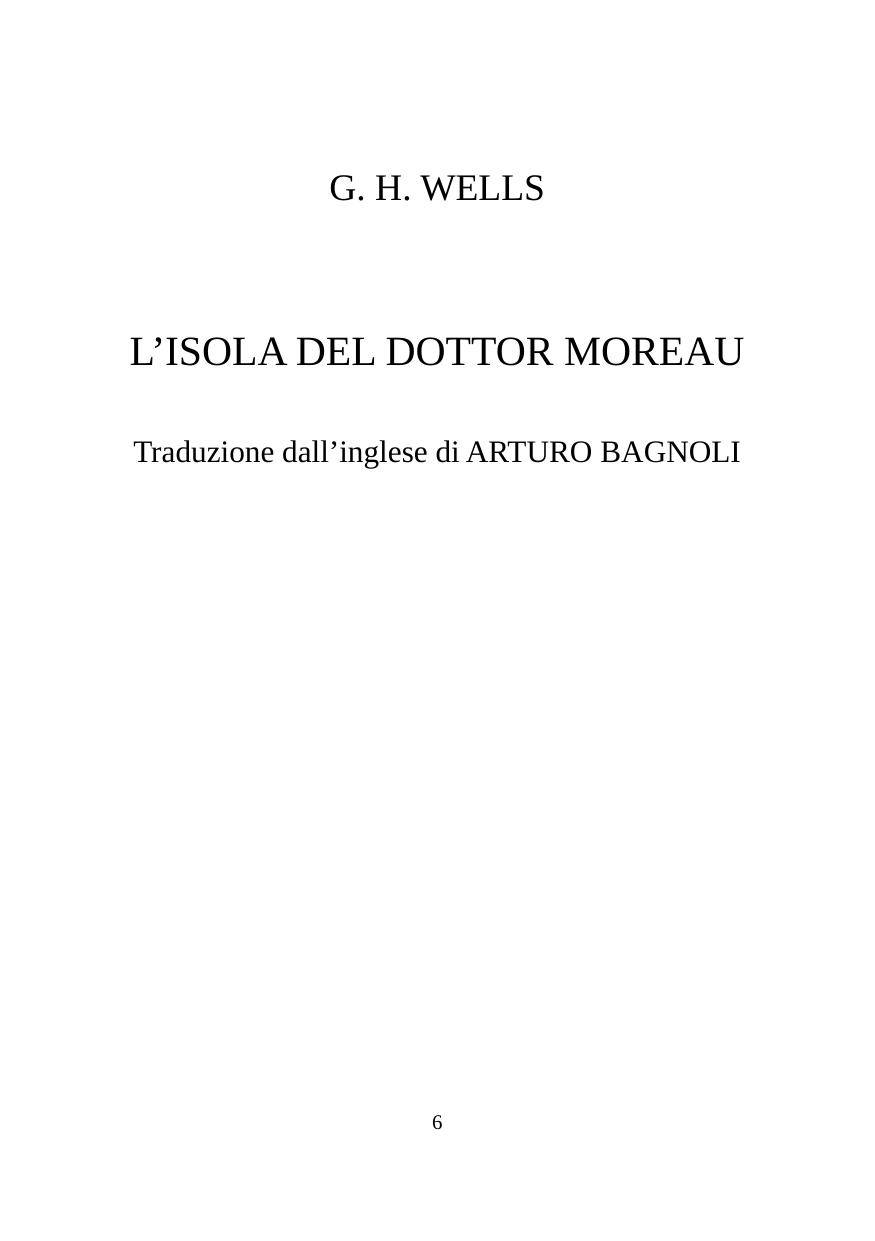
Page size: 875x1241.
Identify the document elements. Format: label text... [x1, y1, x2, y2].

text Traduzione dall’inglese di ARTURO BAGNOLI [106, 433, 768, 469]
text L’ISOLA DEL DOTTOR MOREAU [106, 327, 768, 374]
text G. H. WELLS [106, 165, 768, 208]
